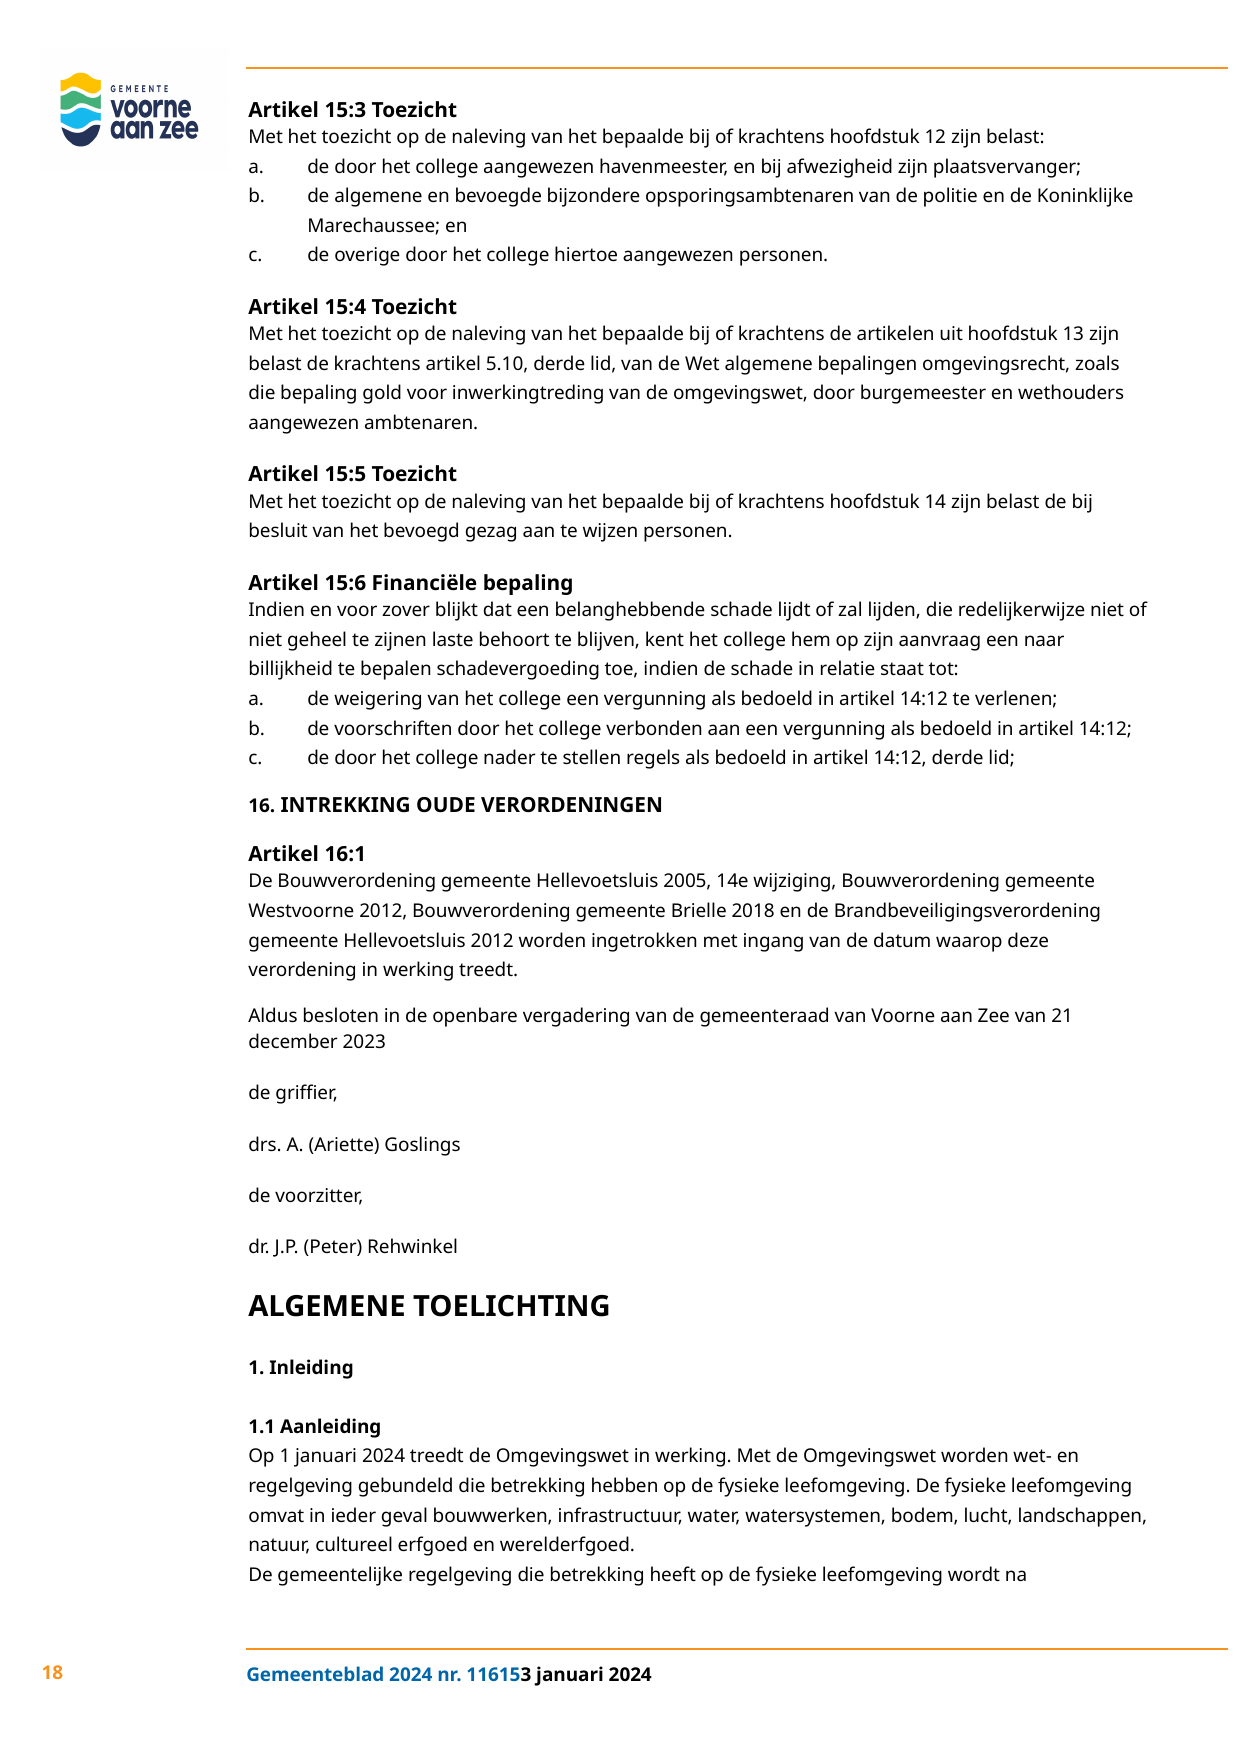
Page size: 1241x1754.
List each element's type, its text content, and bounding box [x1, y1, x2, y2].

text 16. INTREKKING OUDE VERORDENINGEN [248, 790, 1152, 818]
text De Bouwverordening gemeente Hellevoetsluis 2005, 14e wijziging, Bouwverordening gemeente Westvoorne 2012, Bouwverordening gemeente Brielle 2018 en de Brandbeveiligingsverordening gemeente Hellevoetsluis 2012 worden ingetrokken met ingang van de datum waarop deze verordening in werking treedt. [248, 868, 1152, 982]
list de door het college nader te stellen regels als bedoeld in artikel 14:12, derde lid; [248, 744, 1152, 770]
text Met het toezicht op de naleving van het bepaalde bij of krachtens hoofdstuk 14 zijn belast de bij besluit van het bevoegd gezag aan te wijzen personen. [248, 488, 1152, 543]
text De gemeentelijke regelgeving die betrekking heeft op de fysieke leefomgeving wordt na [248, 1561, 1152, 1587]
text de griffier, [248, 1079, 1152, 1105]
text Indien en voor zover blijkt dat een belanghebbende schade lijdt of zal lijden, die redelijkerwijze niet of niet geheel te zijnen laste behoort te blijven, kent het college hem op zijn aanvraag een naar billijkheid te bepalen schadevergoeding toe, indien de schade in relatie staat tot: [248, 596, 1152, 681]
text Met het toezicht op de naleving van het bepaalde bij of krachtens de artikelen uit hoofdstuk 13 zijn belast de krachtens artikel 5.10, derde lid, van de Wet algemene bepalingen omgevingsrecht, zoals die bepaling gold voor inwerkingtreding van de omgevingswet, door burgemeester en wethouders aangewezen ambtenaren. [248, 320, 1152, 435]
text ALGEMENE TOELICHTING [248, 1285, 1152, 1325]
text dr. J.P. (Peter) Rehwinkel [248, 1234, 1152, 1259]
list de weigering van het college een vergunning als bedoeld in artikel 14:12 te verlenen; [248, 685, 1152, 711]
picture [41, 47, 231, 172]
text Artikel 15:3 Toezicht [248, 95, 1152, 123]
text Artikel 15:6 Financiële bepaling [248, 568, 1152, 596]
text Artikel 16:1 [248, 839, 1152, 868]
text de voorzitter, [248, 1182, 1152, 1208]
text Artikel 15:4 Toezicht [248, 292, 1152, 320]
text Met het toezicht op de naleving van het bepaalde bij of krachtens hoofdstuk 12 zijn belast: [248, 123, 1152, 149]
list de algemene en bevoegde bijzondere opsporingsambtenaren van de politie en de Koninklijke Marechaussee; en [248, 182, 1152, 238]
list de overige door het college hiertoe aangewezen personen. [248, 242, 1152, 267]
text drs. A. (Ariette) Goslings [248, 1131, 1152, 1156]
text Aldus besloten in de openbare vergadering van de gemeenteraad van Voorne aan Zee van 21 december 2023 [248, 1002, 1152, 1053]
text 1.1 Aanleiding [248, 1413, 1152, 1439]
list de door het college aangewezen havenmeester, en bij afwezigheid zijn plaatsvervanger; [248, 153, 1152, 178]
text Artikel 15:5 Toezicht [248, 459, 1152, 488]
text Op 1 januari 2024 treedt de Omgevingswet in werking. Met de Omgevingswet worden wet- en regelgeving gebundeld die betrekking hebben op de fysieke leefomgeving. De fysieke leefomgeving omvat in ieder geval bouwwerken, infrastructuur, water, watersystemen, bodem, lucht, landschappen, natuur, cultureel erfgoed en werelderfgoed. [248, 1443, 1152, 1557]
text 1. Inleiding [248, 1354, 1152, 1380]
list de voorschriften door het college verbonden aan een vergunning als bedoeld in artikel 14:12; [248, 715, 1152, 741]
